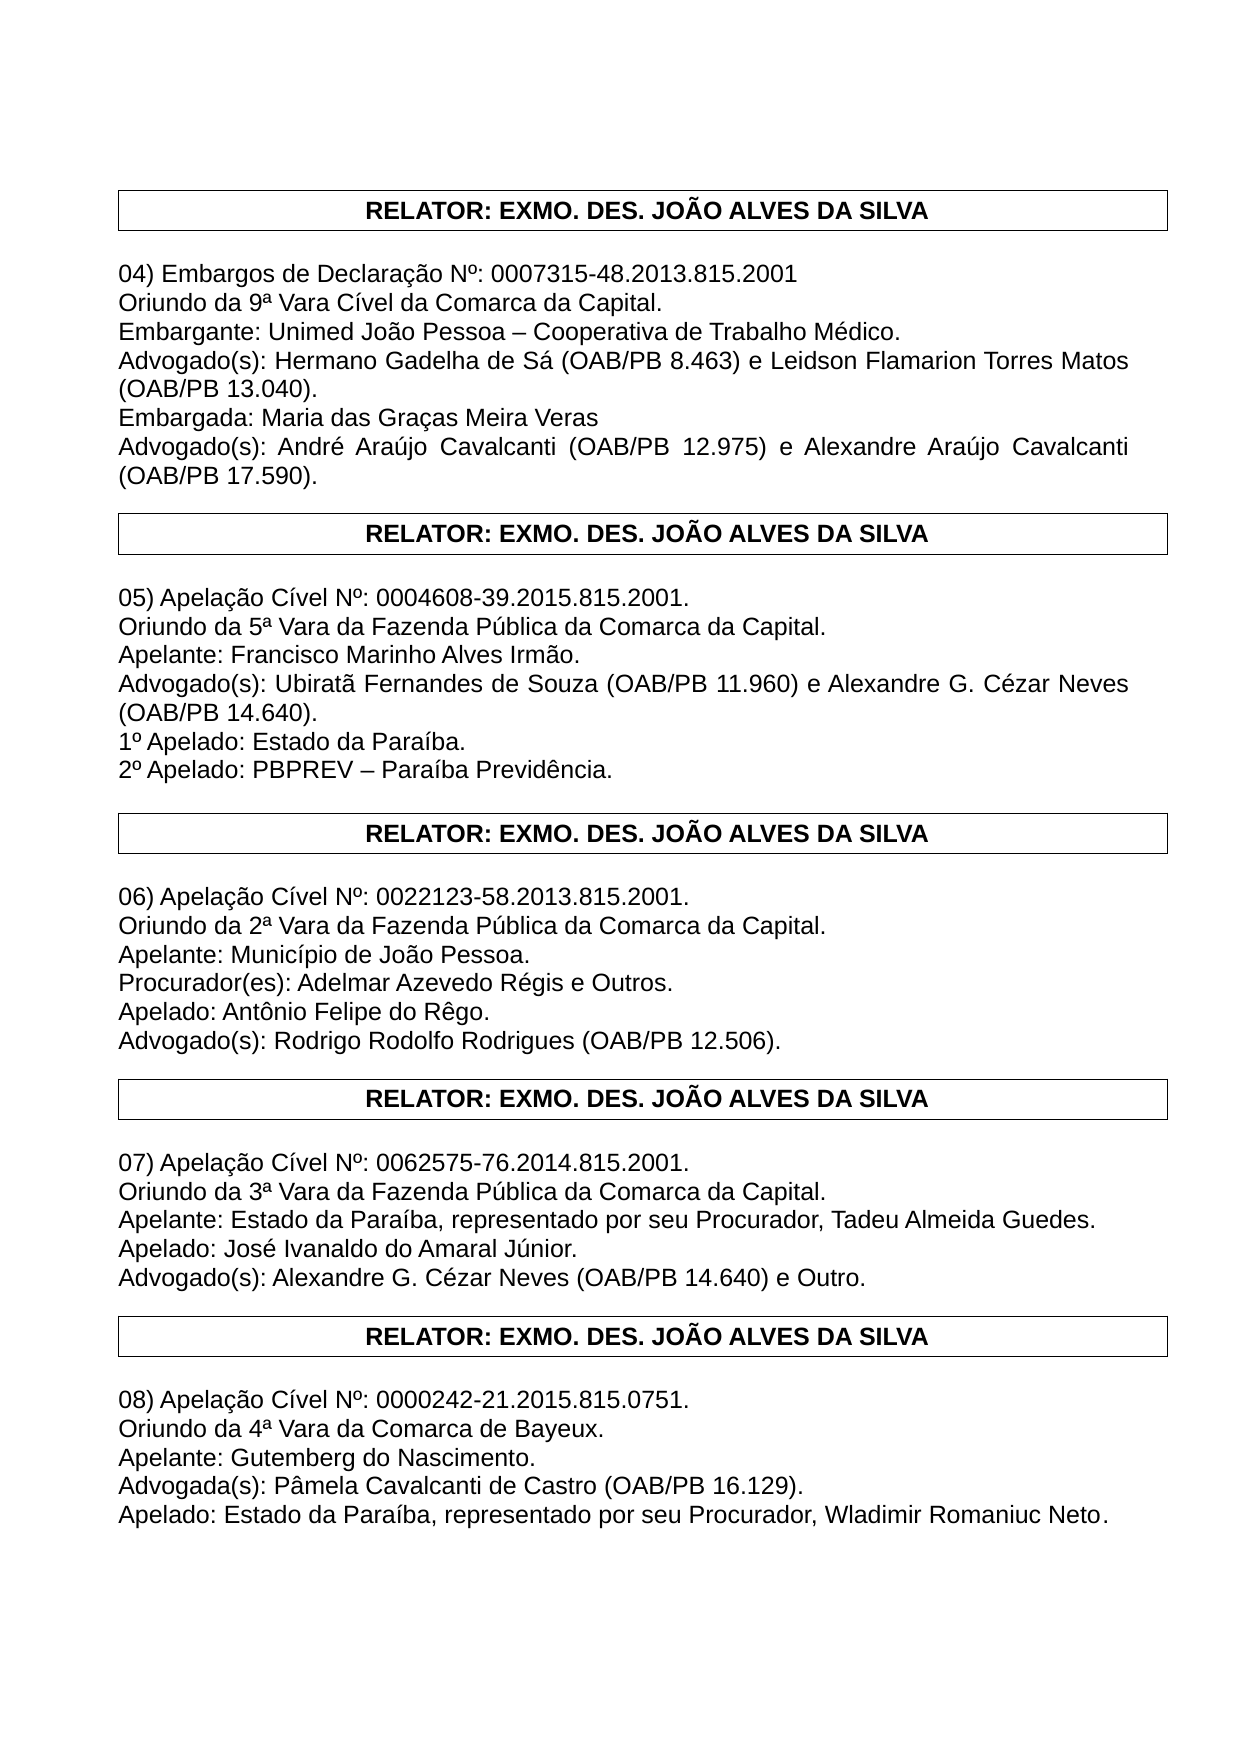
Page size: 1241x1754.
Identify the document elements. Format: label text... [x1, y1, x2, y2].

table_header RELATOR: EXMO. DES. JOÃO ALVES DA SILVA [119, 514, 1167, 554]
text Advogado(s): Rodrigo Rodolfo Rodrigues (OAB/PB 12.506). [118, 1026, 1131, 1054]
text 08) Apelação Cível Nº: 0000242-21.2015.815.0751. [118, 1385, 1131, 1414]
text Embargada: Maria das Graças Meira Veras [118, 403, 1131, 432]
text Apelado: Antônio Felipe do Rêgo. [118, 997, 1131, 1026]
text Procurador(es): Adelmar Azevedo Régis e Outros. [118, 968, 1131, 997]
table_header RELATOR: EXMO. DES. JOÃO ALVES DA SILVA [119, 1317, 1167, 1356]
text Apelante: Gutemberg do Nascimento. [118, 1442, 1131, 1471]
text Apelante: Francisco Marinho Alves Irmão. [118, 640, 1131, 669]
text Advogado(s): Ubiratã Fernandes de Souza (OAB/PB 11.960) e Alexandre G. Cézar Neves (OAB/PB 14.640). [118, 669, 1131, 726]
text Apelado: Estado da Paraíba, representado por seu Procurador, Wladimir Romaniuc Neto. [118, 1500, 1131, 1529]
text Apelante: Município de João Pessoa. [118, 939, 1131, 968]
text 05) Apelação Cível Nº: 0004608-39.2015.815.2001. [118, 583, 1131, 611]
text 06) Apelação Cível Nº: 0022123-58.2013.815.2001. [118, 882, 1131, 911]
text Oriundo da 4ª Vara da Comarca de Bayeux. [118, 1414, 1131, 1442]
text 1º Apelado: Estado da Paraíba. [118, 726, 1131, 755]
text Oriundo da 5ª Vara da Fazenda Pública da Comarca da Capital. [118, 611, 1131, 640]
text 04) Embargos de Declaração Nº: 0007315-48.2013.815.2001 [118, 259, 1131, 288]
text Oriundo da 9ª Vara Cível da Comarca da Capital. [118, 288, 1131, 317]
table_header RELATOR: EXMO. DES. JOÃO ALVES DA SILVA [119, 814, 1167, 853]
table_header RELATOR: EXMO. DES. JOÃO ALVES DA SILVA [119, 1080, 1167, 1119]
text 07) Apelação Cível Nº: 0062575-76.2014.815.2001. [118, 1148, 1131, 1177]
text Advogado(s): Hermano Gadelha de Sá (OAB/PB 8.463) e Leidson Flamarion Torres Matos (OAB/PB 13.040). [118, 346, 1131, 403]
text 2º Apelado: PBPREV – Paraíba Previdência. [118, 755, 1131, 784]
table_header RELATOR: EXMO. DES. JOÃO ALVES DA SILVA [119, 191, 1167, 230]
text Apelado: José Ivanaldo do Amaral Júnior. [118, 1234, 1131, 1263]
text Advogada(s): Pâmela Cavalcanti de Castro (OAB/PB 16.129). [118, 1471, 1131, 1500]
text Oriundo da 2ª Vara da Fazenda Pública da Comarca da Capital. [118, 911, 1131, 939]
text Apelante: Estado da Paraíba, representado por seu Procurador, Tadeu Almeida Guedes. [118, 1205, 1131, 1234]
text Oriundo da 3ª Vara da Fazenda Pública da Comarca da Capital. [118, 1177, 1131, 1205]
text Embargante: Unimed João Pessoa – Cooperativa de Trabalho Médico. [118, 317, 1131, 346]
text Advogado(s): Alexandre G. Cézar Neves (OAB/PB 14.640) e Outro. [118, 1263, 1131, 1292]
text Advogado(s): André Araújo Cavalcanti (OAB/PB 12.975) e Alexandre Araújo Cavalcanti (OAB/PB 17.590). [118, 432, 1131, 489]
